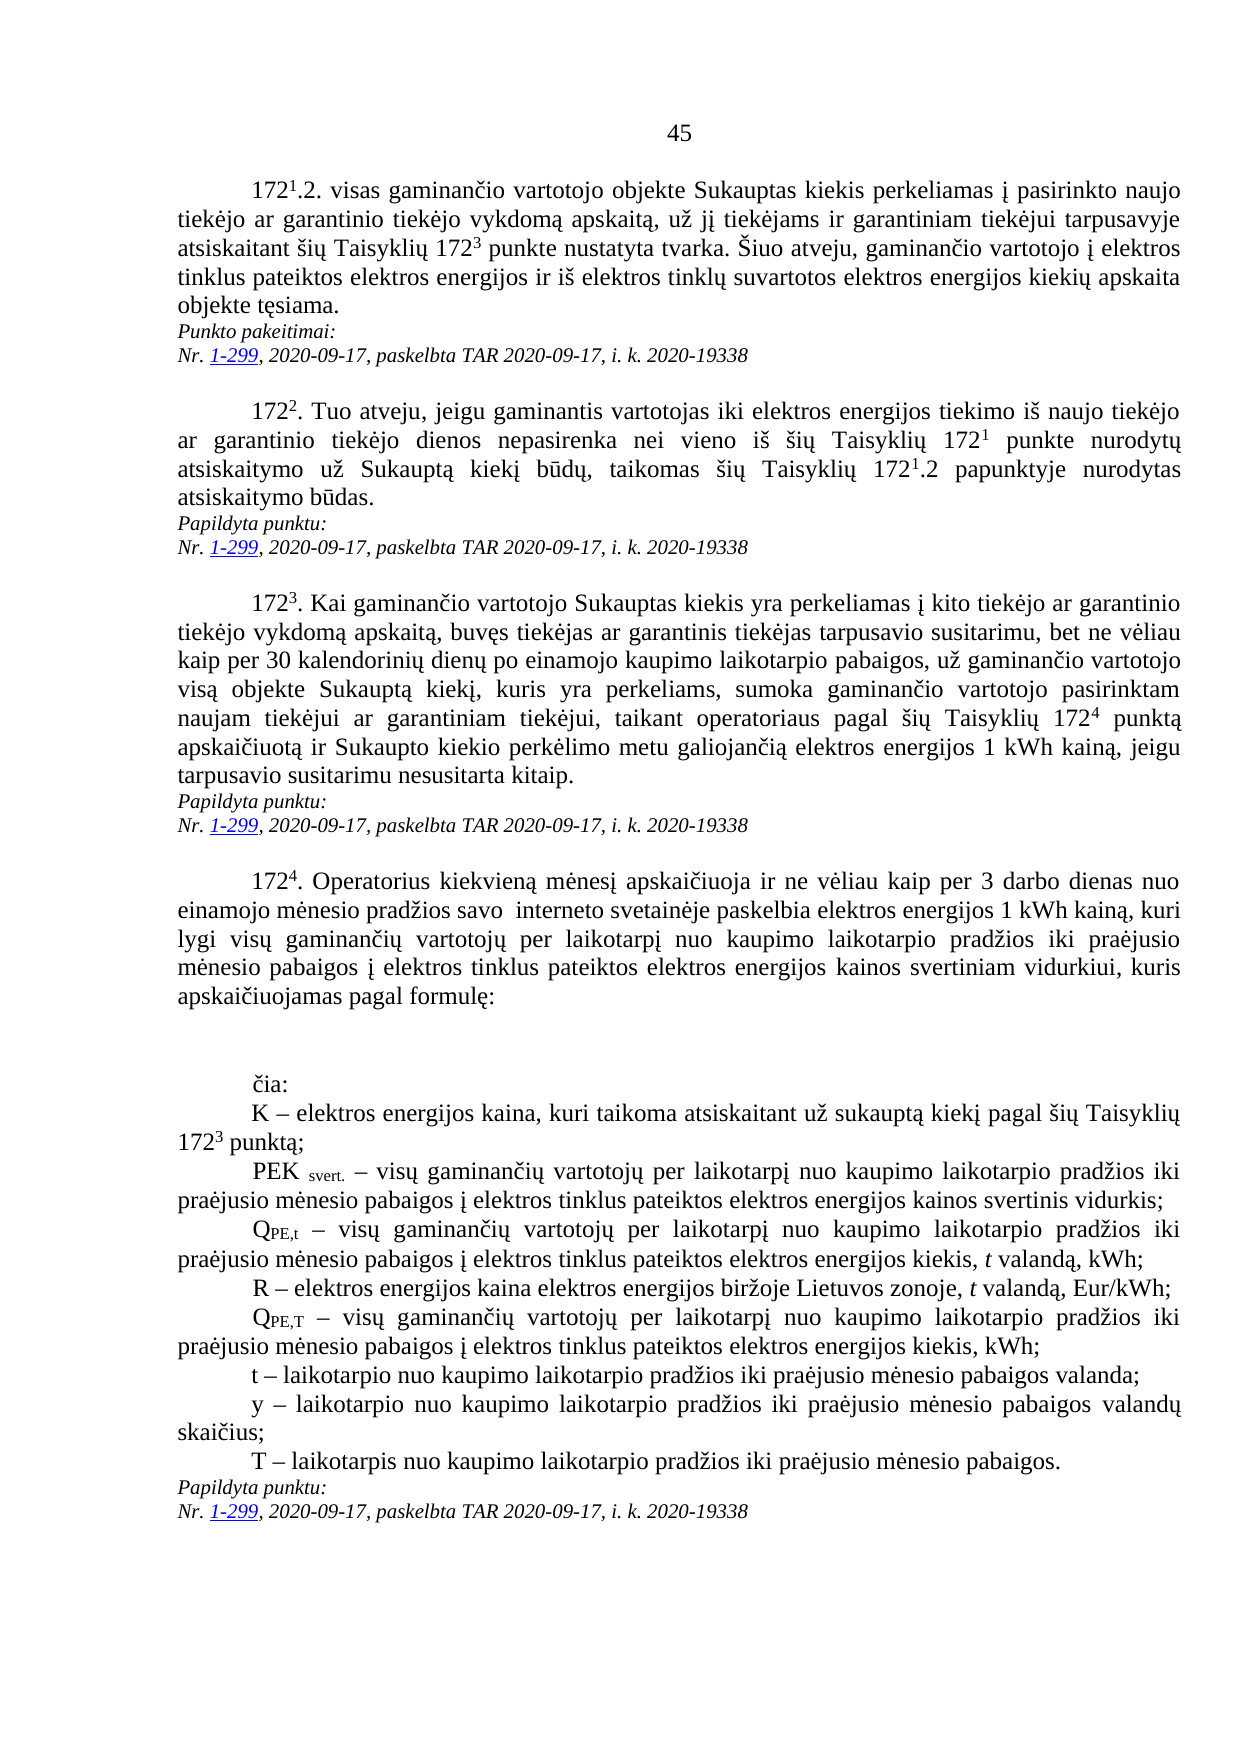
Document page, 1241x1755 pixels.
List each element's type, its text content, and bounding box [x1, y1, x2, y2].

text Punkto pakeitimai: [177, 319, 1181, 343]
text 1724. Operatorius kiekvieną mėnesį apskaičiuoja ir ne vėliau kaip per 3 darbo dienas nuo einamojo mėnesio pradžios savo interneto svetainėje paskelbia elektros energijos 1 kWh kainą, kuri lygi visų gaminančių vartotojų per laikotarpį nuo kaupimo laikotarpio pradžios iki praėjusio mėnesio pabaigos į elektros tinklus pateiktos elektros energijos kainos svertiniam vidurkiui, kuris apskaičiuojamas pagal formulę: [177, 866, 1181, 1010]
text Papildyta punktu: [177, 1475, 1181, 1499]
text Papildyta punktu: [177, 789, 1181, 813]
text 1721.2. visas gaminančio vartotojo objekte Sukauptas kiekis perkeliamas į pasirinkto naujo tiekėjo ar garantinio tiekėjo vykdomą apskaitą, už jį tiekėjams ir garantiniam tiekėjui tarpusavyje atsiskaitant šių Taisyklių 1723 punkte nustatyta tvarka. Šiuo atveju, gaminančio vartotojo į elektros tinklus pateiktos elektros energijos ir iš elektros tinklų suvartotos elektros energijos kiekių apskaita objekte tęsiama. [177, 176, 1181, 319]
text R – elektros energijos kaina elektros energijos biržoje Lietuvos zonoje, t valandą, Eur/kWh; [177, 1272, 1181, 1302]
text Papildyta punktu: [177, 511, 1181, 535]
text T – laikotarpis nuo kaupimo laikotarpio pradžios iki praėjusio mėnesio pabaigos. [177, 1446, 1181, 1475]
text Nr. 1-299, 2020-09-17, paskelbta TAR 2020-09-17, i. k. 2020-19338 [177, 813, 1181, 837]
text QPE,T – visų gaminančių vartotojų per laikotarpį nuo kaupimo laikotarpio pradžios iki praėjusio mėnesio pabaigos į elektros tinklus pateiktos elektros energijos kiekis, kWh; [177, 1302, 1181, 1360]
text y – laikotarpio nuo kaupimo laikotarpio pradžios iki praėjusio mėnesio pabaigos valandų skaičius; [177, 1389, 1181, 1446]
text K – elektros energijos kaina, kuri taikoma atsiskaitant už sukauptą kiekį pagal šių Taisyklių 1723 punktą; [177, 1097, 1181, 1156]
text t – laikotarpio nuo kaupimo laikotarpio pradžios iki praėjusio mėnesio pabaigos valanda; [177, 1360, 1181, 1389]
text Nr. 1-299, 2020-09-17, paskelbta TAR 2020-09-17, i. k. 2020-19338 [177, 1499, 1181, 1523]
text Nr. 1-299, 2020-09-17, paskelbta TAR 2020-09-17, i. k. 2020-19338 [177, 535, 1181, 559]
text PEK svert. – visų gaminančių vartotojų per laikotarpį nuo kaupimo laikotarpio pradžios iki praėjusio mėnesio pabaigos į elektros tinklus pateiktos elektros energijos kainos svertinis vidurkis; [177, 1156, 1181, 1214]
text QPE,t – visų gaminančių vartotojų per laikotarpį nuo kaupimo laikotarpio pradžios iki praėjusio mėnesio pabaigos į elektros tinklus pateiktos elektros energijos kiekis, t valandą, kWh; [177, 1214, 1181, 1272]
text 1723. Kai gaminančio vartotojo Sukauptas kiekis yra perkeliamas į kito tiekėjo ar garantinio tiekėjo vykdomą apskaitą, buvęs tiekėjas ar garantinis tiekėjas tarpusavio susitarimu, bet ne vėliau kaip per 30 kalendorinių dienų po einamojo kaupimo laikotarpio pabaigos, už gaminančio vartotojo visą objekte Sukauptą kiekį, kuris yra perkeliams, sumoka gaminančio vartotojo pasirinktam naujam tiekėjui ar garantiniam tiekėjui, taikant operatoriaus pagal šių Taisyklių 1724 punktą apskaičiuotą ir Sukaupto kiekio perkėlimo metu galiojančią elektros energijos 1 kWh kainą, jeigu tarpusavio susitarimu nesusitarta kitaip. [177, 588, 1181, 789]
text Nr. 1-299, 2020-09-17, paskelbta TAR 2020-09-17, i. k. 2020-19338 [177, 343, 1181, 367]
text čia: [252, 1068, 1181, 1097]
text 1722. Tuo atveju, jeigu gaminantis vartotojas iki elektros energijos tiekimo iš naujo tiekėjo ar garantinio tiekėjo dienos nepasirenka nei vieno iš šių Taisyklių 1721 punkte nurodytų atsiskaitymo už Sukauptą kiekį būdų, taikomas šių Taisyklių 1721.2 papunktyje nurodytas atsiskaitymo būdas. [177, 396, 1181, 511]
